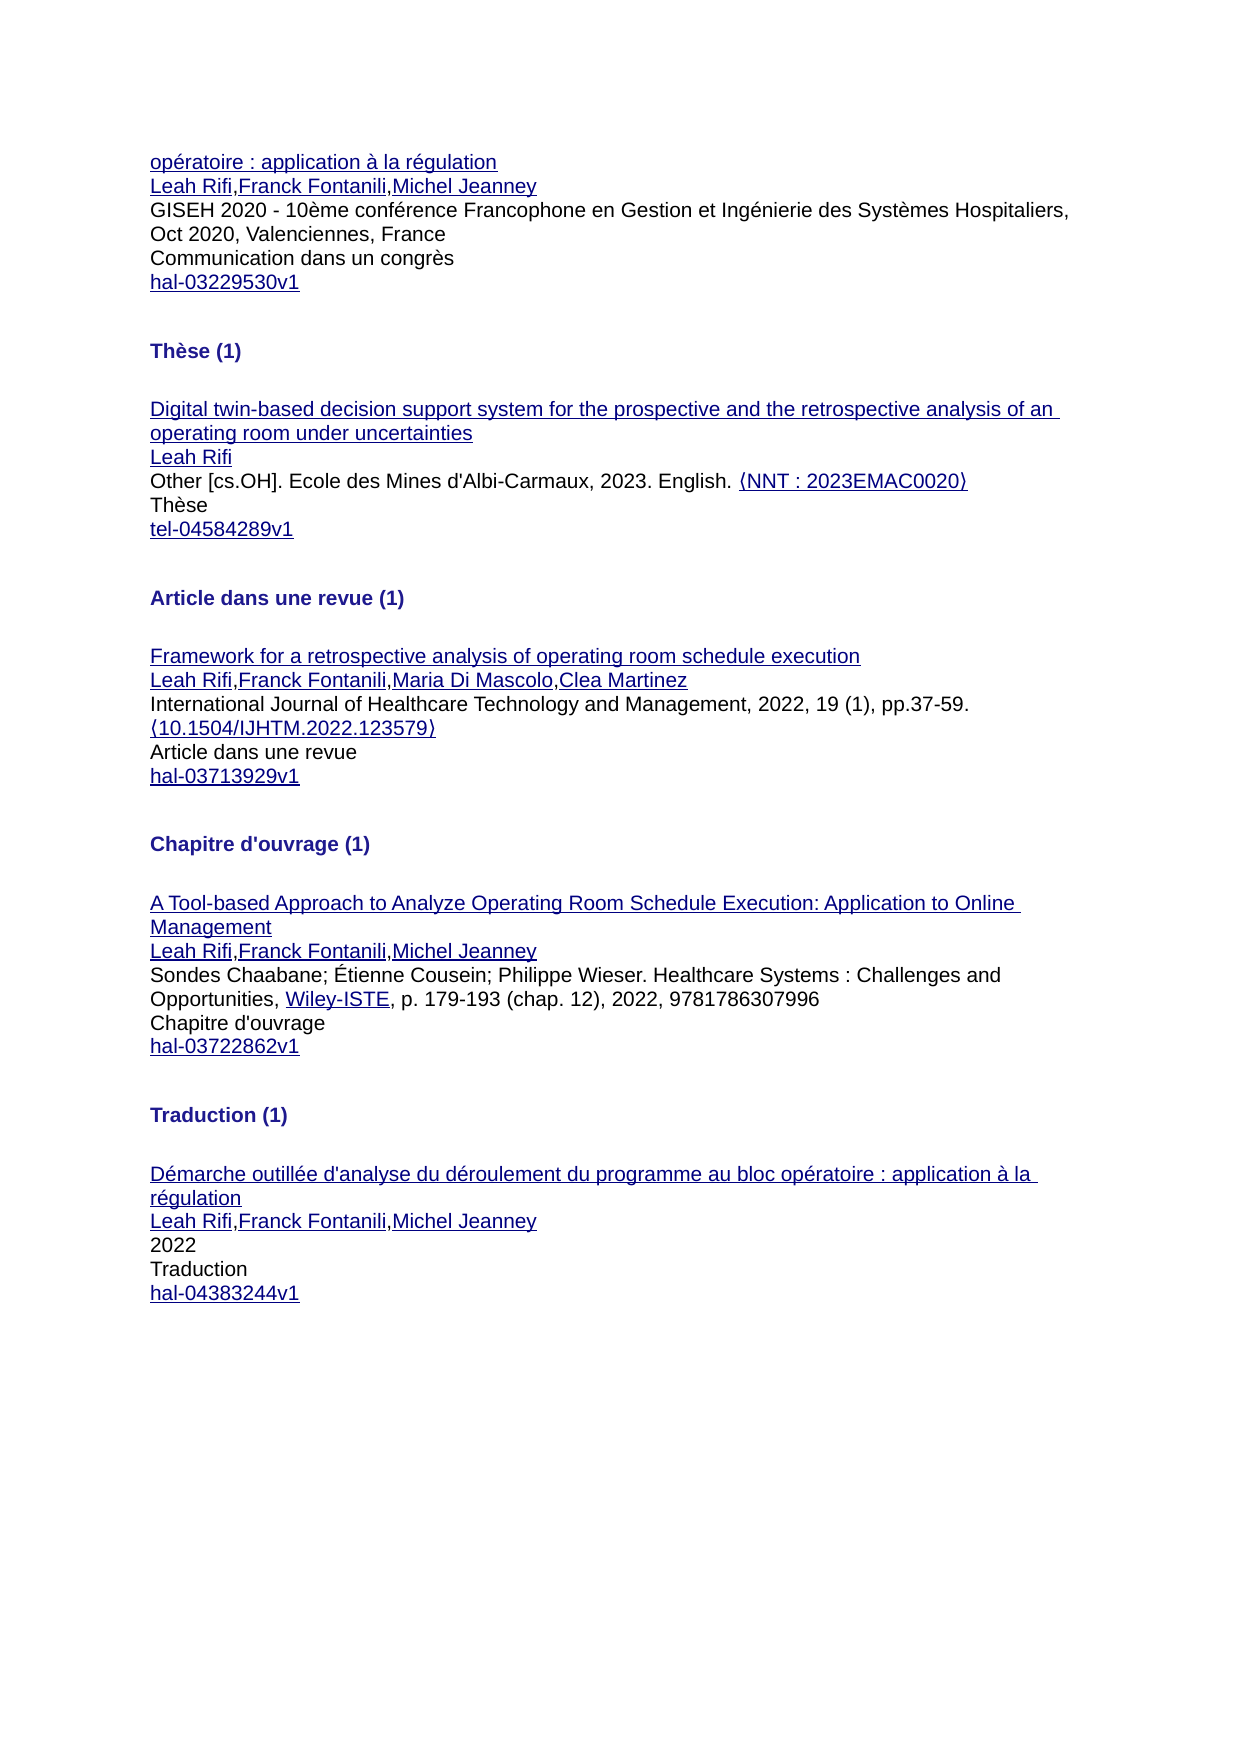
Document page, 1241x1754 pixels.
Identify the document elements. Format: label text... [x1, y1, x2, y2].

table_header Framework for a retrospective analysis of operating room schedule execution Leah Rifi,Franck Fontanili,Maria Di Mascolo,Clea Martinez International Journal of Healthcare Technology and Management, 2022, 19 (1), pp.37-59. ⟨10.1504/IJHTM.2022.123579⟩ Article dans une revue hal-03713929v1 [150, 644, 1090, 787]
subtitle Traduction (1) [150, 1103, 1090, 1127]
table_header A Tool-based Approach to Analyze Operating Room Schedule Execution: Application to Online Management Leah Rifi,Franck Fontanili,Michel Jeanney Sondes Chaabane; Étienne Cousein; Philippe Wieser. Healthcare Systems : Challenges and Opportunities, Wiley-ISTE, p. 179-193 (chap. 12), 2022, 9781786307996 Chapitre d'ouvrage hal-03722862v1 [150, 891, 1090, 1058]
table_header Démarche outillée d'analyse du déroulement du programme au bloc opératoire : application à la régulation Leah Rifi,Franck Fontanili,Michel Jeanney 2022 Traduction hal-04383244v1 [150, 1161, 1090, 1305]
table_cell opératoire : application à la régulation Leah Rifi,Franck Fontanili,Michel Jeanney GISEH 2020 - 10ème conférence Francophone en Gestion et Ingénierie des Systèmes Hospitaliers, Oct 2020, Valenciennes, France Communication dans un congrès hal-03229530v1 [150, 150, 1090, 294]
subtitle Article dans une revue (1) [150, 585, 1090, 609]
table_header Digital twin-based decision support system for the prospective and the retrospective analysis of an operating room under uncertainties Leah Rifi Other [cs.OH]. Ecole des Mines d'Albi-Carmaux, 2023. English. ⟨NNT : 2023EMAC0020⟩ Thèse tel-04584289v1 [150, 397, 1090, 541]
subtitle Chapitre d'ouvrage (1) [150, 832, 1090, 856]
subtitle Thèse (1) [150, 338, 1090, 362]
